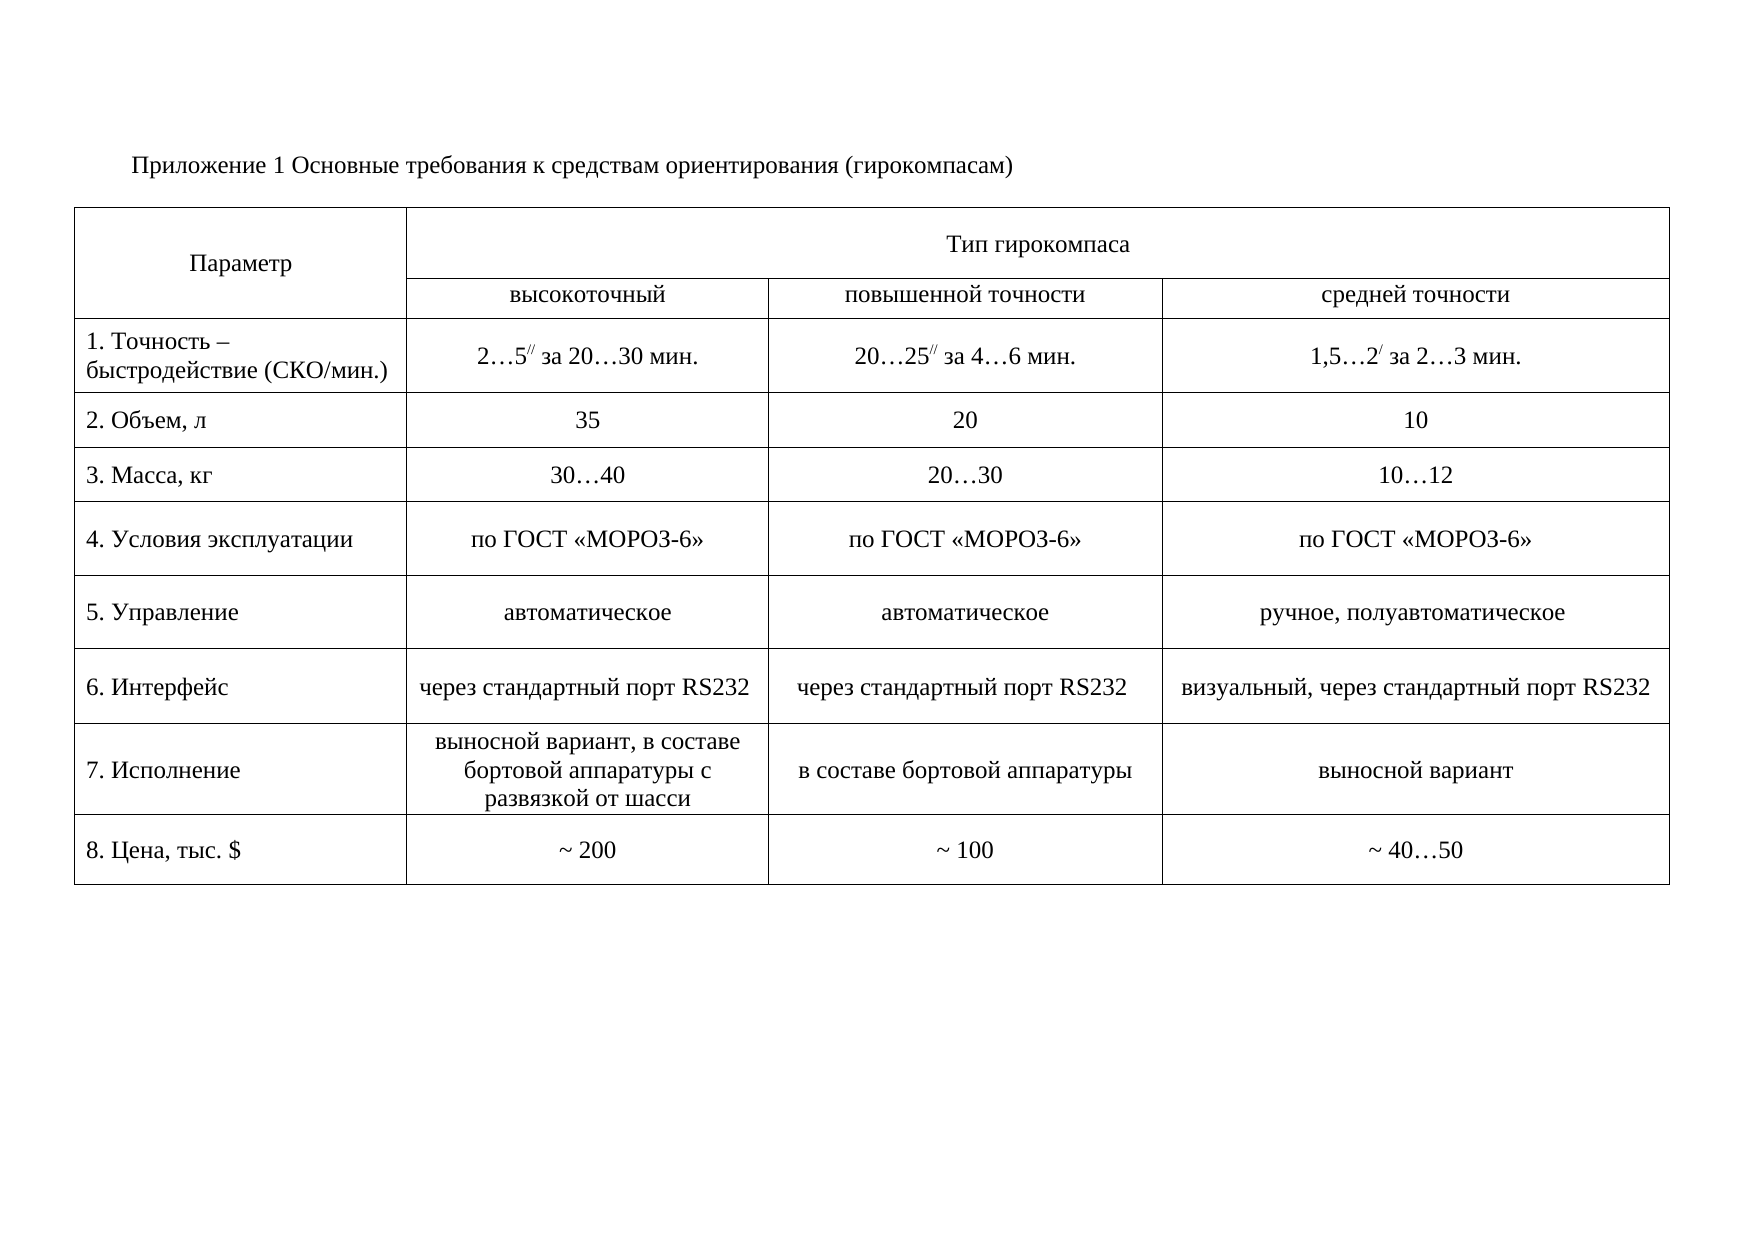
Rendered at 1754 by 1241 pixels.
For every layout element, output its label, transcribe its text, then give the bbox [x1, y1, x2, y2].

table_cell повышенной точности [769, 279, 1162, 317]
table_cell через стандартный порт RS232 [407, 649, 768, 723]
table_cell ~ 40…50 [1163, 815, 1669, 884]
table_cell 20…25// за 4…6 мин. [769, 319, 1162, 392]
table_cell выносной вариант, в составе бортовой аппаратуры с развязкой от шасси [407, 724, 768, 814]
table_cell автоматическое [769, 576, 1162, 648]
table_cell 7. Исполнение [75, 724, 406, 814]
table_cell автоматическое [407, 576, 768, 648]
table_cell по ГОСТ «МОРОЗ-6» [407, 502, 768, 575]
table_cell ~ 200 [407, 815, 768, 884]
table_cell высокоточный [407, 279, 768, 317]
table_cell 1,5…2/ за 2…3 мин. [1163, 319, 1669, 392]
table_cell 20 [769, 393, 1162, 447]
text Приложение 1 Основные требования к средствам ориентирования (гирокомпасам) [131, 150, 1636, 178]
table_cell ручное, полуавтоматическое [1163, 576, 1669, 648]
table_cell 20…30 [769, 448, 1162, 501]
table_cell по ГОСТ «МОРОЗ-6» [1163, 502, 1669, 575]
table_header Тип гирокомпаса [407, 208, 1669, 278]
table_cell ~ 100 [769, 815, 1162, 884]
table_cell через стандартный порт RS232 [769, 649, 1162, 723]
table_cell по ГОСТ «МОРОЗ-6» [769, 502, 1162, 575]
table_cell 6. Интерфейс [75, 649, 406, 723]
table_cell 35 [407, 393, 768, 447]
table_cell 4. Условия эксплуатации [75, 502, 406, 575]
table_cell 2. Объем, л [75, 393, 406, 447]
table_cell 3. Масса, кг [75, 448, 406, 501]
table_cell средней точности [1163, 279, 1669, 317]
table_cell 1. Точность – быстродействие (СКО/мин.) [75, 319, 406, 392]
table_cell визуальный, через стандартный порт RS232 [1163, 649, 1669, 723]
table_cell 8. Цена, тыс. $ [75, 815, 406, 884]
table_cell 5. Управление [75, 576, 406, 648]
table_header Параметр [75, 208, 406, 317]
table_cell 2…5// за 20…30 мин. [407, 319, 768, 392]
table_cell выносной вариант [1163, 724, 1669, 814]
table_cell в составе бортовой аппаратуры [769, 724, 1162, 814]
table_cell 30…40 [407, 448, 768, 501]
table_cell 10 [1163, 393, 1669, 447]
table_cell 10…12 [1163, 448, 1669, 501]
